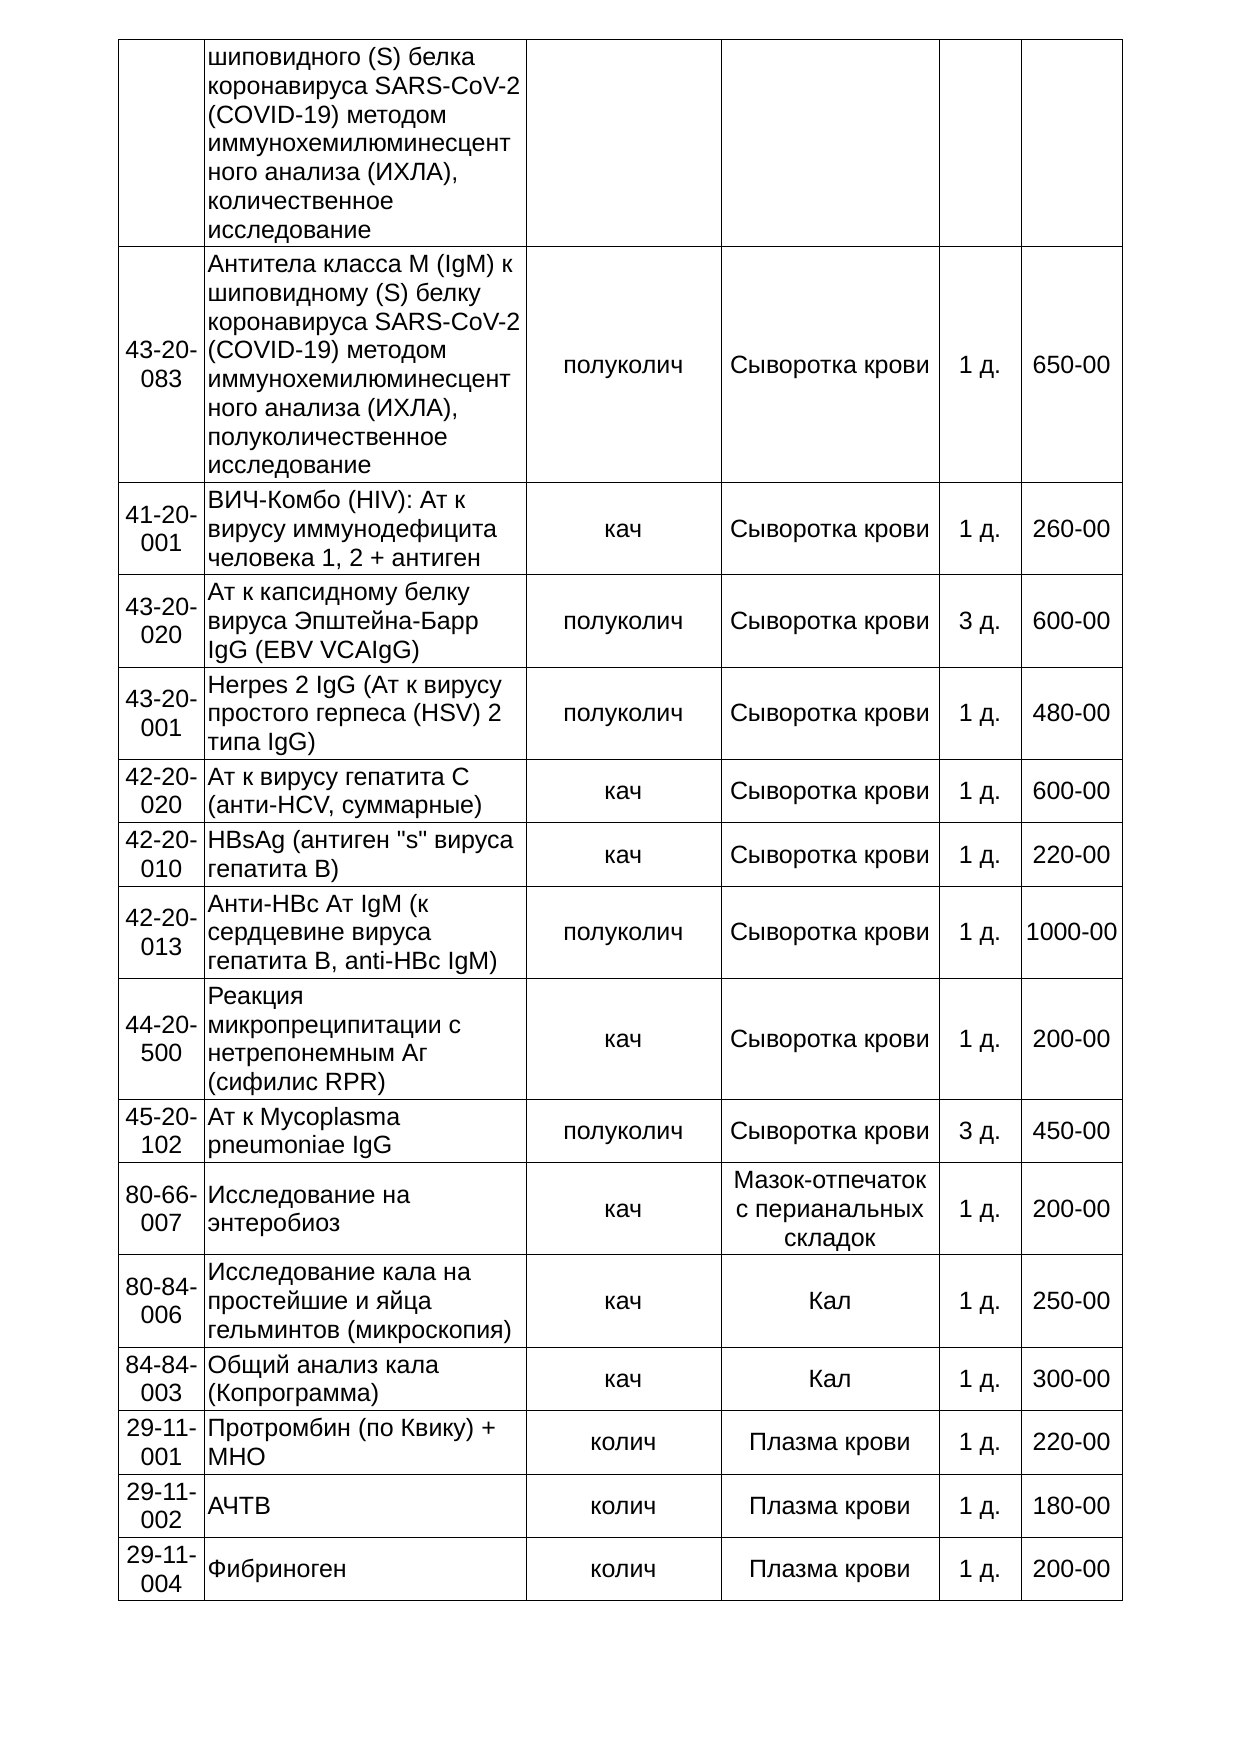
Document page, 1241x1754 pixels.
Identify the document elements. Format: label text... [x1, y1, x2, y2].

table_cell 180-00 [1022, 1475, 1122, 1537]
table_cell 450-00 [1022, 1100, 1122, 1162]
table_cell [119, 40, 204, 246]
table_cell кач [527, 823, 721, 886]
table_cell Кал [722, 1348, 939, 1410]
table_cell Исследование кала на простейшие и яйца гельминтов (микроскопия) [205, 1255, 526, 1347]
table_cell 1 д. [940, 1348, 1021, 1410]
table_cell колич [527, 1538, 721, 1600]
table_cell 1 д. [940, 979, 1021, 1099]
table_cell Антитела класса M (IgM) к шиповидному (S) белку коронавируса SARS-CoV-2 (COVID-19) методом иммунохемилюминесцентного анализа (ИХЛА), полуколичественное исследование [205, 247, 526, 482]
table_cell шиповидного (S) белка коронавируса SARS-CoV-2 (COVID-19) методом иммунохемилюминесцентного анализа (ИХЛА), количественное исследование [205, 40, 526, 246]
table_cell HВsAg (антиген "s" вируса гепатита В) [205, 823, 526, 886]
table_cell 1 д. [940, 1163, 1021, 1254]
table_cell 29-11-002 [119, 1475, 204, 1537]
table_cell 29-11-004 [119, 1538, 204, 1600]
table_cell полуколич [527, 668, 721, 759]
table_cell Плазма крови [722, 1475, 939, 1537]
table_cell колич [527, 1411, 721, 1473]
table_cell 1 д. [940, 1538, 1021, 1600]
table_cell 200-00 [1022, 1538, 1122, 1600]
table_cell 3 д. [940, 1100, 1021, 1162]
table_cell 1000-00 [1022, 887, 1122, 978]
table_cell Ат к капсидному белку вируса Эпштейна-Барр IgG (EBV VCAIgG) [205, 575, 526, 667]
table_cell кач [527, 979, 721, 1099]
table_cell 1 д. [940, 887, 1021, 978]
table_cell 1 д. [940, 1475, 1021, 1537]
table_cell 1 д. [940, 760, 1021, 822]
table_cell Анти-HBc Ат IgM (к сердцевине вируса гепатита В, anti-HBc IgM) [205, 887, 526, 978]
table_cell 29-11-001 [119, 1411, 204, 1473]
table_cell Общий анализ кала (Копрограмма) [205, 1348, 526, 1410]
table_cell 1 д. [940, 1411, 1021, 1473]
table_cell 1 д. [940, 247, 1021, 482]
table_cell [940, 40, 1021, 246]
table_cell 84-84-003 [119, 1348, 204, 1410]
table_cell 480-00 [1022, 668, 1122, 759]
table_cell Сыворотка крови [722, 760, 939, 822]
table_cell 260-00 [1022, 483, 1122, 574]
table_cell 45-20-102 [119, 1100, 204, 1162]
table_cell Плазма крови [722, 1411, 939, 1473]
table_cell 42-20-020 [119, 760, 204, 822]
table_cell [722, 40, 939, 246]
table_cell Сыворотка крови [722, 575, 939, 667]
table_cell ВИЧ-Комбо (HIV): Ат к вирусу иммунодефицита человека 1, 2 + антиген [205, 483, 526, 574]
table_cell 44-20-500 [119, 979, 204, 1099]
table_cell 1 д. [940, 1255, 1021, 1347]
table_cell Сыворотка крови [722, 668, 939, 759]
table_cell 42-20-010 [119, 823, 204, 886]
table_cell Ат к Mycoplasma pneumoniae IgG [205, 1100, 526, 1162]
table_cell Сыворотка крови [722, 1100, 939, 1162]
table_cell 1 д. [940, 823, 1021, 886]
table_cell Сыворотка крови [722, 887, 939, 978]
table_cell 600-00 [1022, 760, 1122, 822]
table_cell [1022, 40, 1122, 246]
table_cell 80-66-007 [119, 1163, 204, 1254]
table_cell 220-00 [1022, 1411, 1122, 1473]
table_cell [527, 40, 721, 246]
table_cell 300-00 [1022, 1348, 1122, 1410]
table_cell полуколич [527, 887, 721, 978]
table_cell Кал [722, 1255, 939, 1347]
table_cell 1 д. [940, 483, 1021, 574]
table_cell Реакция микропреципитации с нетрепонемным Аг (сифилис RPR) [205, 979, 526, 1099]
table_cell 200-00 [1022, 979, 1122, 1099]
table_cell 220-00 [1022, 823, 1122, 886]
table_cell кач [527, 1163, 721, 1254]
table_cell 200-00 [1022, 1163, 1122, 1254]
table_cell кач [527, 760, 721, 822]
table_cell Мазок-отпечаток с перианальных складок [722, 1163, 939, 1254]
table_cell 43-20-083 [119, 247, 204, 482]
table_cell кач [527, 483, 721, 574]
table_cell 80-84-006 [119, 1255, 204, 1347]
table_cell Сыворотка крови [722, 979, 939, 1099]
table_cell Сыворотка крови [722, 823, 939, 886]
table_cell Плазма крови [722, 1538, 939, 1600]
table_cell кач [527, 1348, 721, 1410]
table_cell 650-00 [1022, 247, 1122, 482]
table_cell полуколич [527, 247, 721, 482]
table_cell Исследование на энтеробиоз [205, 1163, 526, 1254]
table_cell полуколич [527, 1100, 721, 1162]
table_cell 43-20-020 [119, 575, 204, 667]
table_cell 1 д. [940, 668, 1021, 759]
table_cell Протромбин (по Квику) + МНО [205, 1411, 526, 1473]
table_cell кач [527, 1255, 721, 1347]
table_cell 250-00 [1022, 1255, 1122, 1347]
table_cell Сыворотка крови [722, 247, 939, 482]
table_cell 43-20-001 [119, 668, 204, 759]
table_cell 42-20-013 [119, 887, 204, 978]
table_cell 3 д. [940, 575, 1021, 667]
table_cell Сыворотка крови [722, 483, 939, 574]
table_cell 41-20-001 [119, 483, 204, 574]
table_cell полуколич [527, 575, 721, 667]
table_cell АЧТВ [205, 1475, 526, 1537]
table_cell Ат к вирусу гепатита С (анти-HCV, суммарные) [205, 760, 526, 822]
table_cell Фибриноген [205, 1538, 526, 1600]
table_cell Herpes 2 IgG (Ат к вирусу простого герпеса (HSV) 2 типа IgG) [205, 668, 526, 759]
table_cell 600-00 [1022, 575, 1122, 667]
table_cell колич [527, 1475, 721, 1537]
